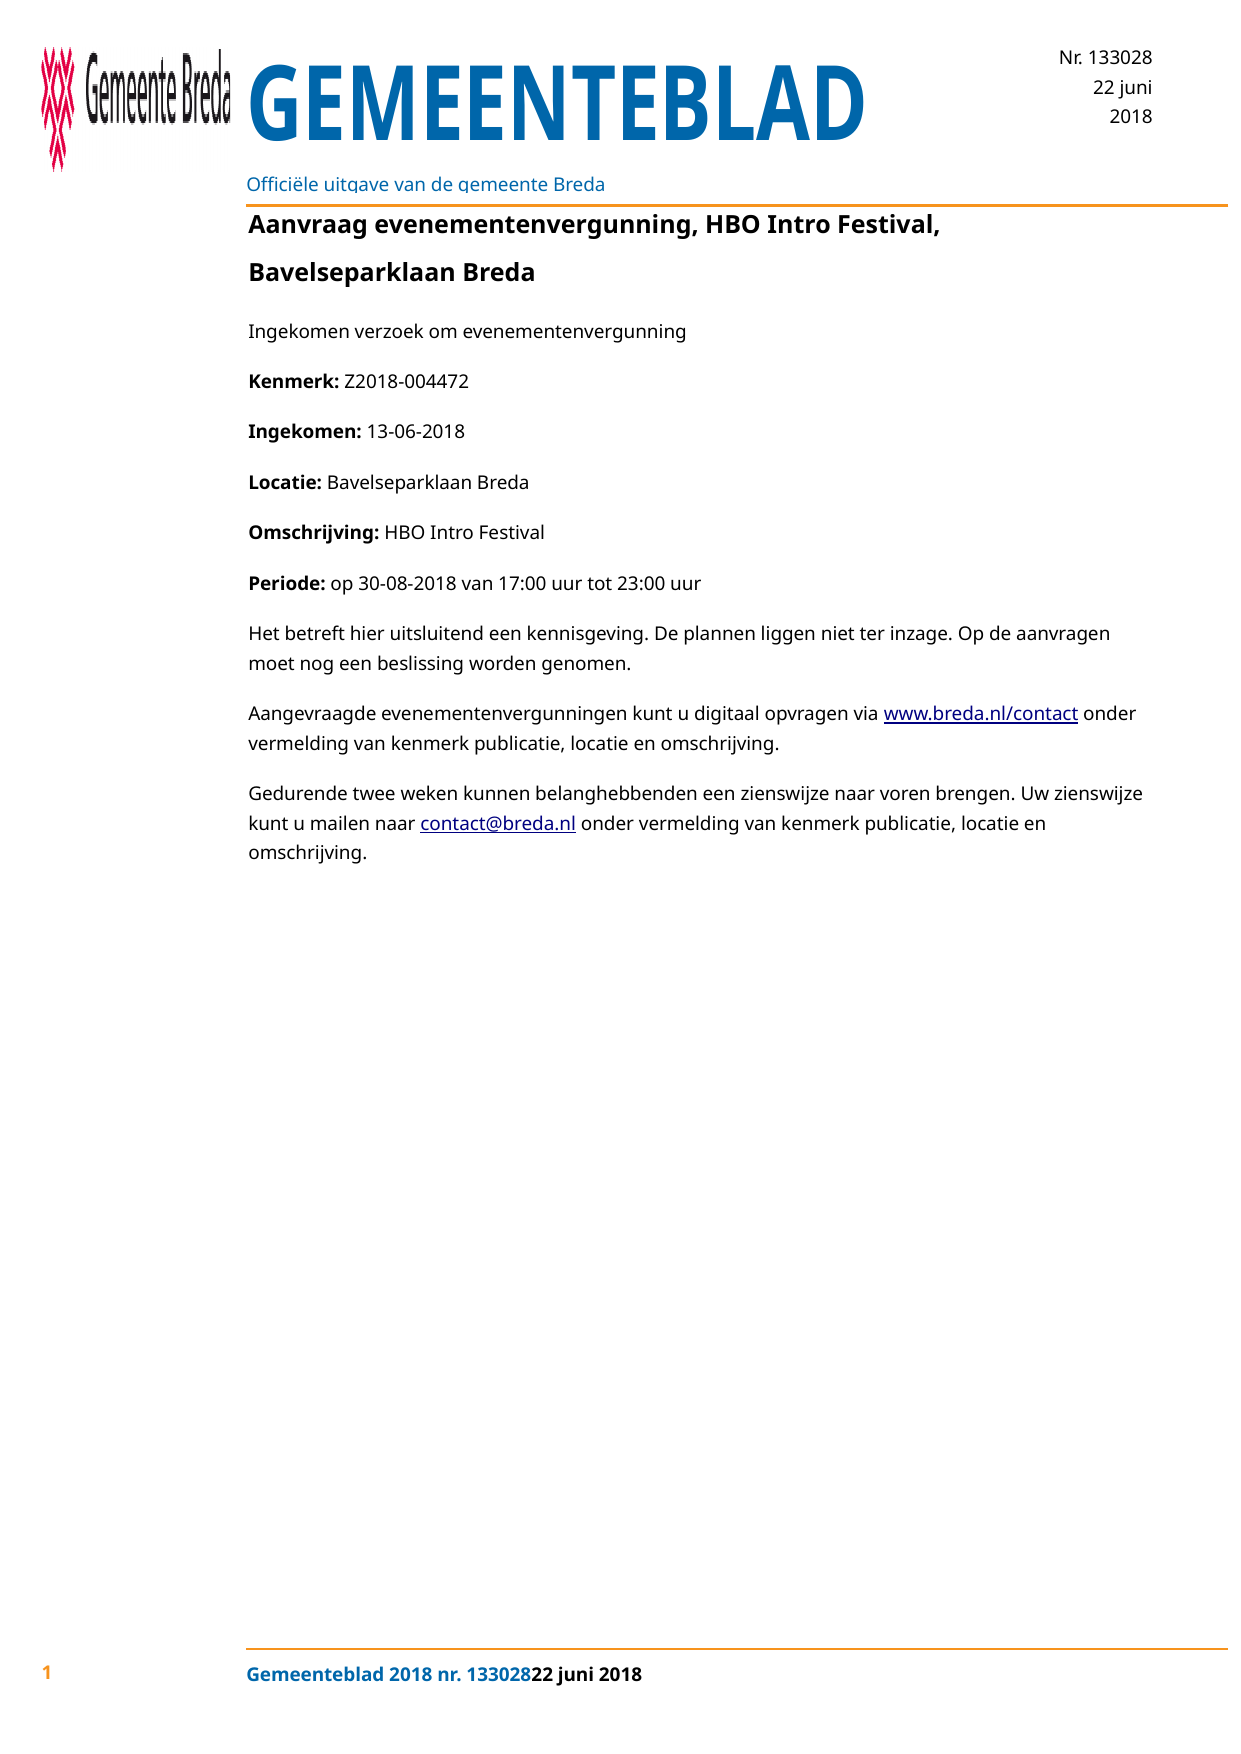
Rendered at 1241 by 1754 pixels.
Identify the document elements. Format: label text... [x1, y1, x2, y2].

text Locatie: Bavelseparklaan Breda [248, 469, 1152, 495]
picture [41, 47, 231, 172]
text Gedurende twee weken kunnen belanghebbenden een zienswijze naar voren brengen. Uw zienswijze kunt u mailen naar contact@breda.nl onder vermelding van kenmerk publicatie, locatie en omschrijving. [248, 780, 1152, 865]
text Aanvraag evenementenvergunning, HBO Intro Festival, Bavelseparklaan Breda [248, 207, 1152, 288]
text Het betreft hier uitsluitend een kennisgeving. De plannen liggen niet ter inzage. Op de aanvragen moet nog een beslissing worden genomen. [248, 620, 1152, 676]
text Kenmerk: Z2018-004472 [248, 368, 1152, 394]
text Periode: op 30-08-2018 van 17:00 uur tot 23:00 uur [248, 570, 1152, 596]
text Aangevraagde evenementenvergunningen kunt u digitaal opvragen via www.breda.nl/contact onder vermelding van kenmerk publicatie, locatie en omschrijving. [248, 700, 1152, 756]
text Ingekomen verzoek om evenementenvergunning [248, 318, 1152, 344]
text Ingekomen: 13-06-2018 [248, 419, 1152, 444]
text Omschrijving: HBO Intro Festival [248, 519, 1152, 545]
